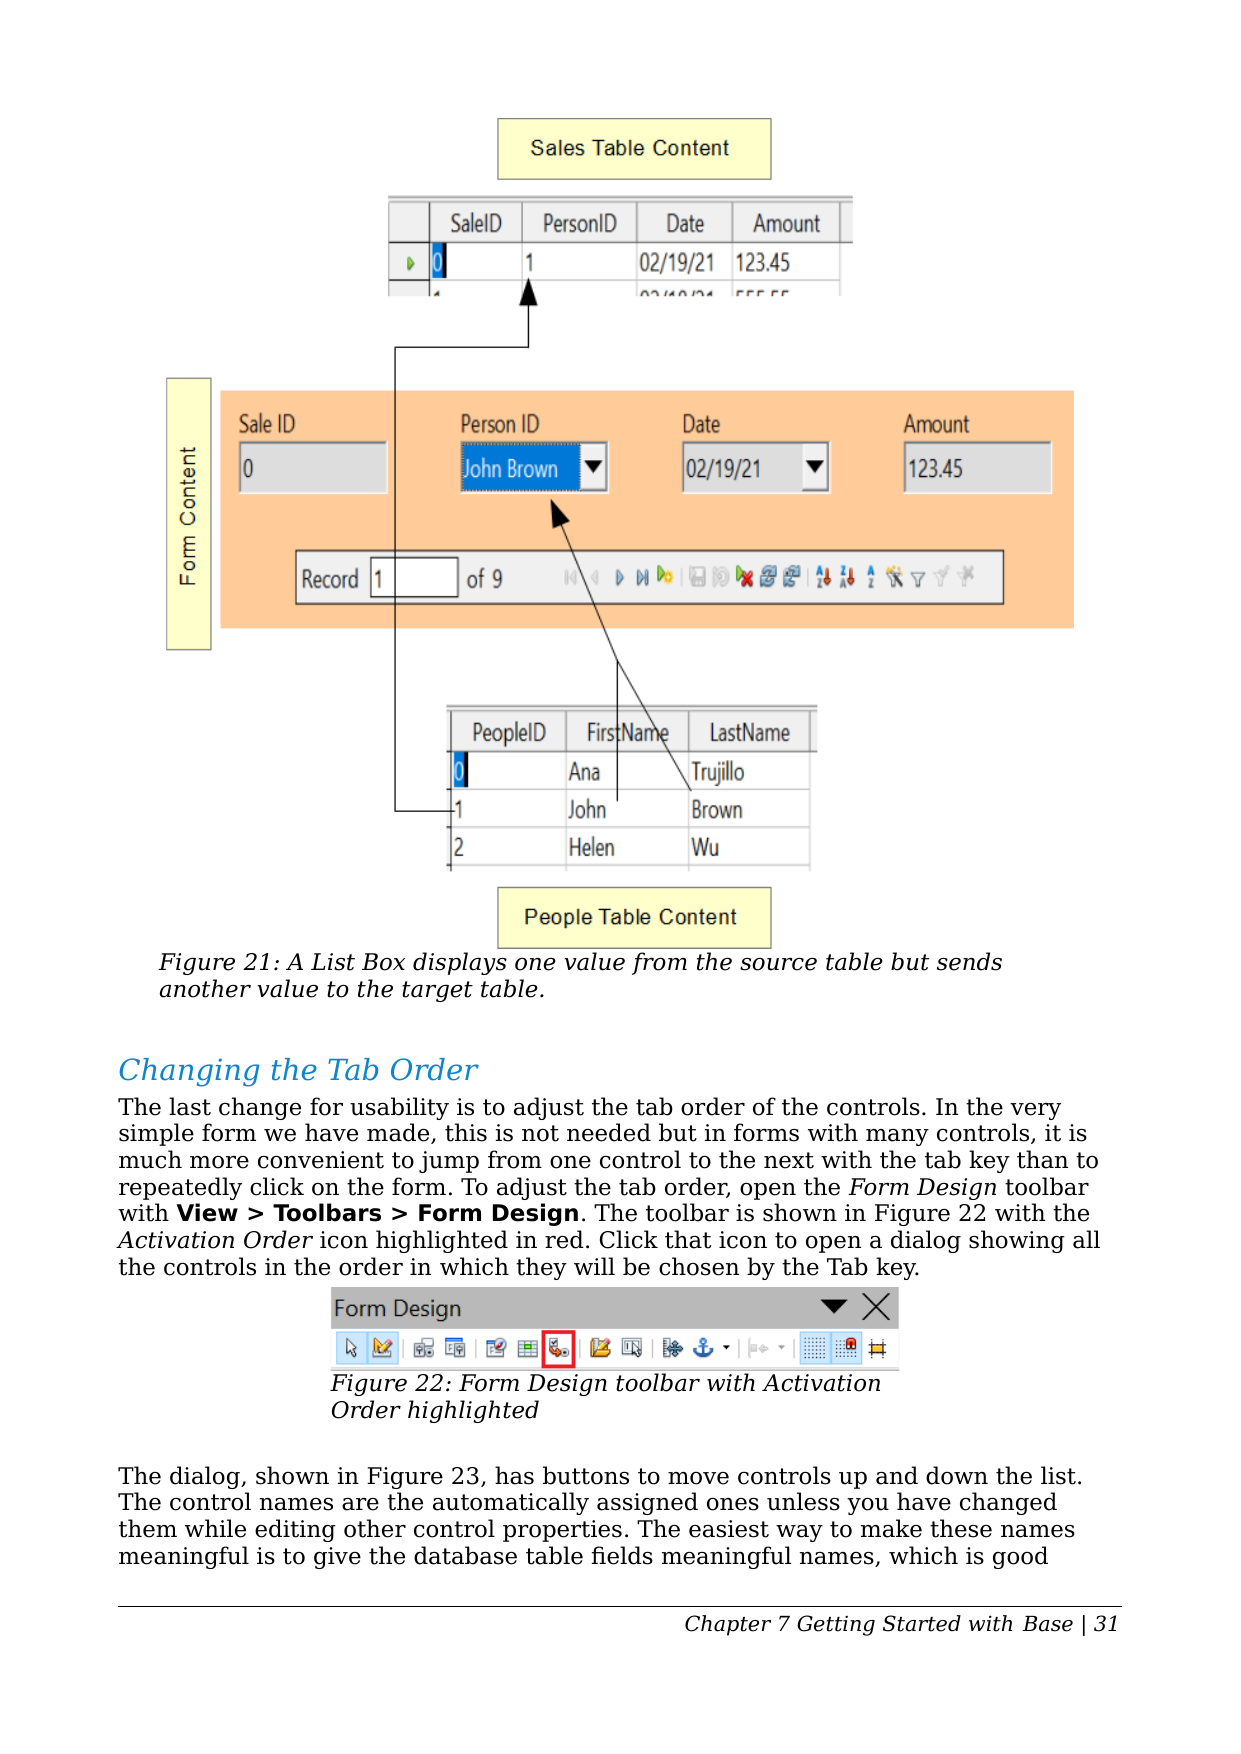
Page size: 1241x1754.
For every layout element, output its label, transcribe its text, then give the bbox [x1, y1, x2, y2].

picture [330, 1287, 900, 1371]
text Figure 22: Form Design toolbar with Activation Order highlighted [331, 1371, 899, 1424]
subtitle Changing the Tab Order [118, 1053, 1122, 1087]
text The dialog, shown in Figure 23, has buttons to move controls up and down the list. The control names are the automatically assigned ones unless you have changed them while editing other control properties. The easiest way to make these names meaningful is to give the database table fields meaningful names, which is good [118, 1463, 1122, 1569]
text The last change for usability is to adjust the tab order of the controls. In the very simple form we have made, this is not needed but in forms with many controls, it is much more convenient to jump from one control to the next with the tab key than to repeatedly click on the form. To adjust the tab order, open the Form Design toolbar with View > Toolbars > Form Design. The toolbar is shown in Figure 22 with the Activation Order icon highlighted in red. Click that icon to open a dialog showing all the controls in the order in which they will be chosen by the Tab key. [118, 1094, 1122, 1280]
picture [166, 118, 1074, 949]
text Figure 21: A List Box displays one value from the source table but sends another value to the target table. [159, 118, 1081, 1002]
